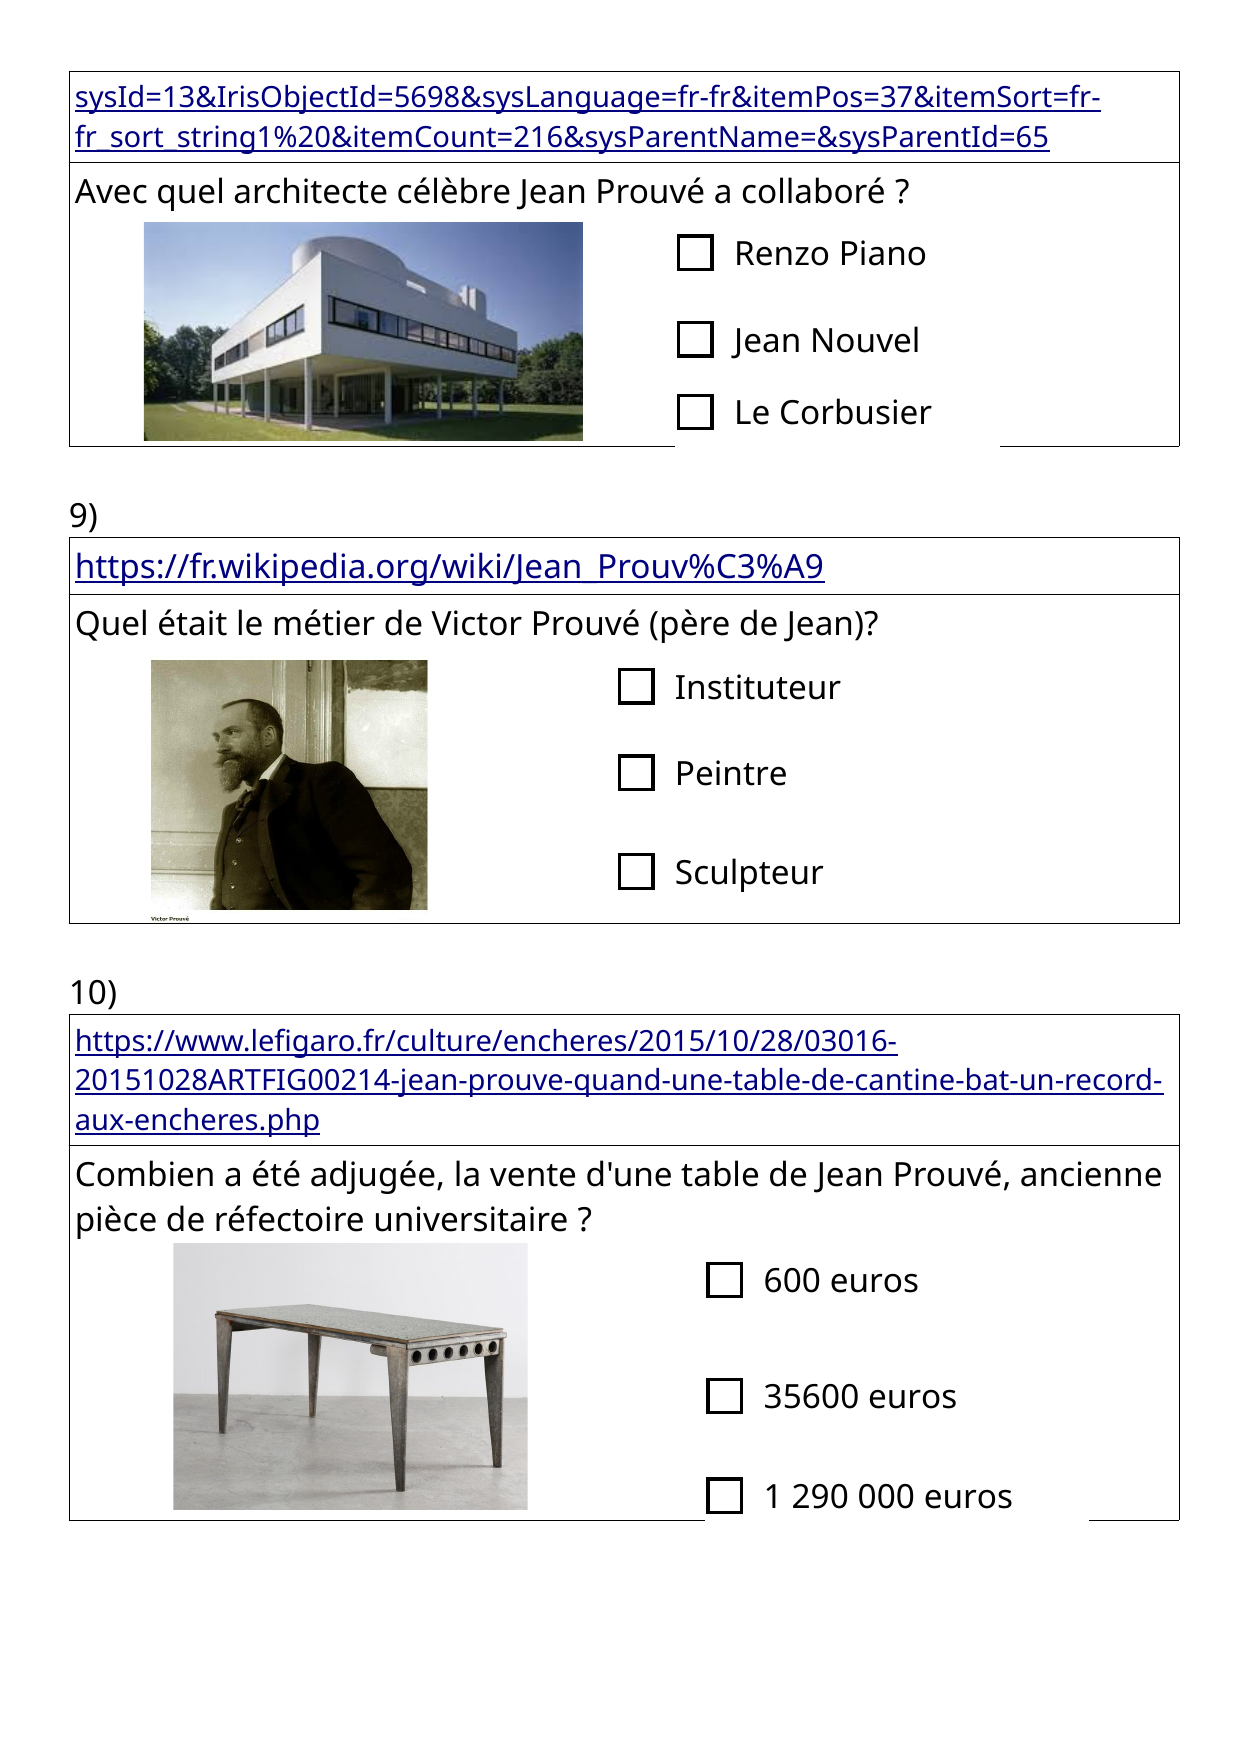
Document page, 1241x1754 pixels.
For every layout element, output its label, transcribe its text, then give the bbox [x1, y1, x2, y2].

table_header sysId=13&IrisObjectId=5698&sysLanguage=fr-fr&itemPos=37&itemSort=fr-fr_sort_string1%20&itemCount=216&sysParentName=&sysParentId=65 [70, 72, 1179, 162]
text 10) [69, 969, 1179, 1014]
table_cell Quel était le métier de Victor Prouvé (père de Jean)? [70, 595, 1179, 923]
picture [147, 656, 431, 923]
picture [143, 222, 583, 441]
text 9) [69, 491, 1179, 537]
picture [173, 1243, 528, 1510]
table_cell Combien a été adjugée, la vente d'une table de Jean Prouvé, ancienne pièce de réfectoire universitaire ? [70, 1244, 1179, 1520]
table_cell Combien a été adjugée, la vente d'une table de Jean Prouvé, ancienne pièce de réfectoire universitaire ? [70, 1146, 1179, 1243]
table_header https://fr.wikipedia.org/wiki/Jean_Prouv%C3%A9 [70, 538, 1179, 594]
table_cell Avec quel architecte célèbre Jean Prouvé a collaboré ? [70, 163, 1179, 446]
table_header https://www.lefigaro.fr/culture/encheres/2015/10/28/03016-20151028ARTFIG00214-jean-prouve-quand-une-table-de-cantine-bat-un-record-aux-encheres.php [70, 1015, 1179, 1145]
